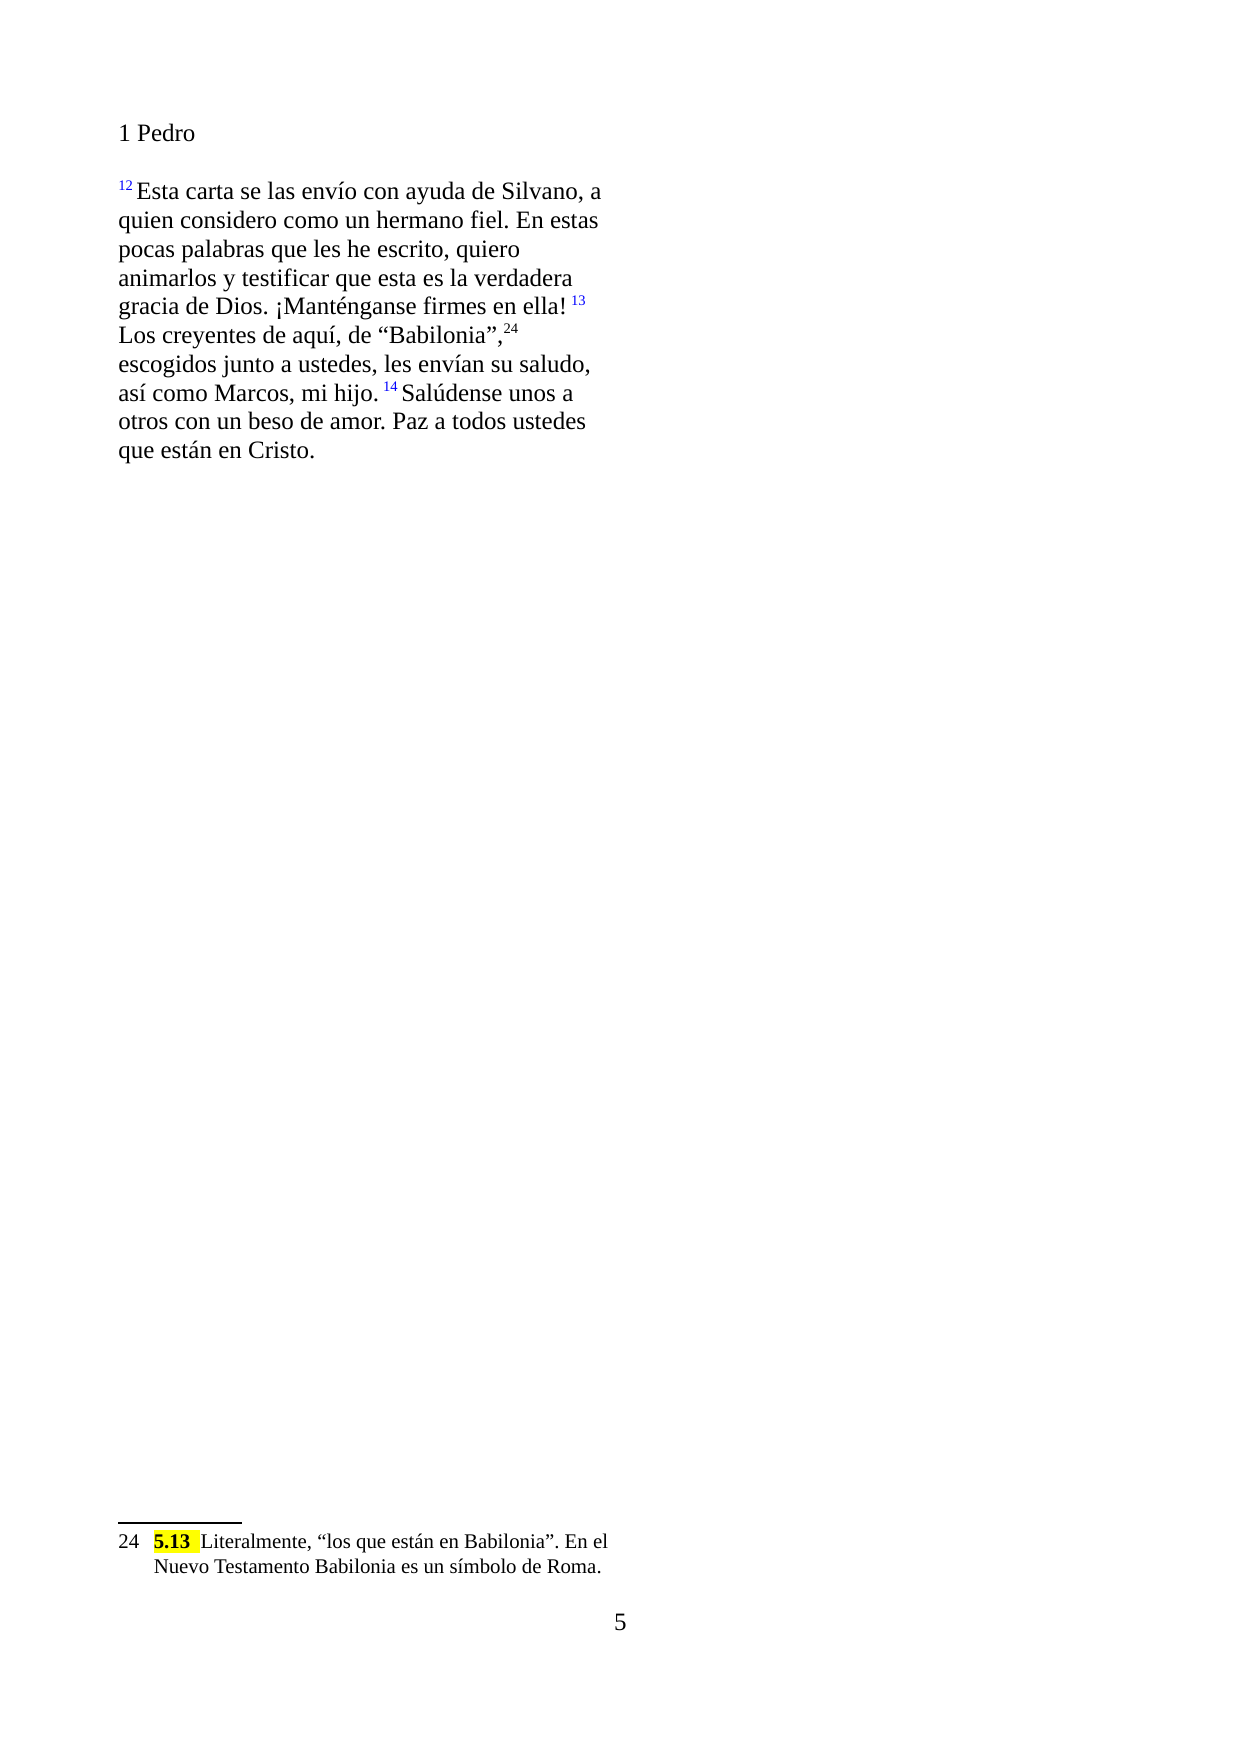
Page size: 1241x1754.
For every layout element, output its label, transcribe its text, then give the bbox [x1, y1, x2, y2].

text 12 Esta carta se las envío con ayuda de Silvano, a quien considero como un hermano fiel. En estas pocas palabras que les he escrito, quiero animarlos y testificar que esta es la verdadera gracia de Dios. ¡Manténganse firmes en ella! 13 Los creyentes de aquí, de “Babilonia”, escogidos junto a ustedes, les envían su saludo, así como Marcos, mi hijo. 14 Salúdense unos a otros con un beso de amor. Paz a todos ustedes que están en Cristo. [118, 176, 611, 464]
text 5.13 Literalmente, “los que están en Babilonia”. En el Nuevo Testamento Babilonia es un símbolo de Roma. [118, 1529, 611, 1578]
